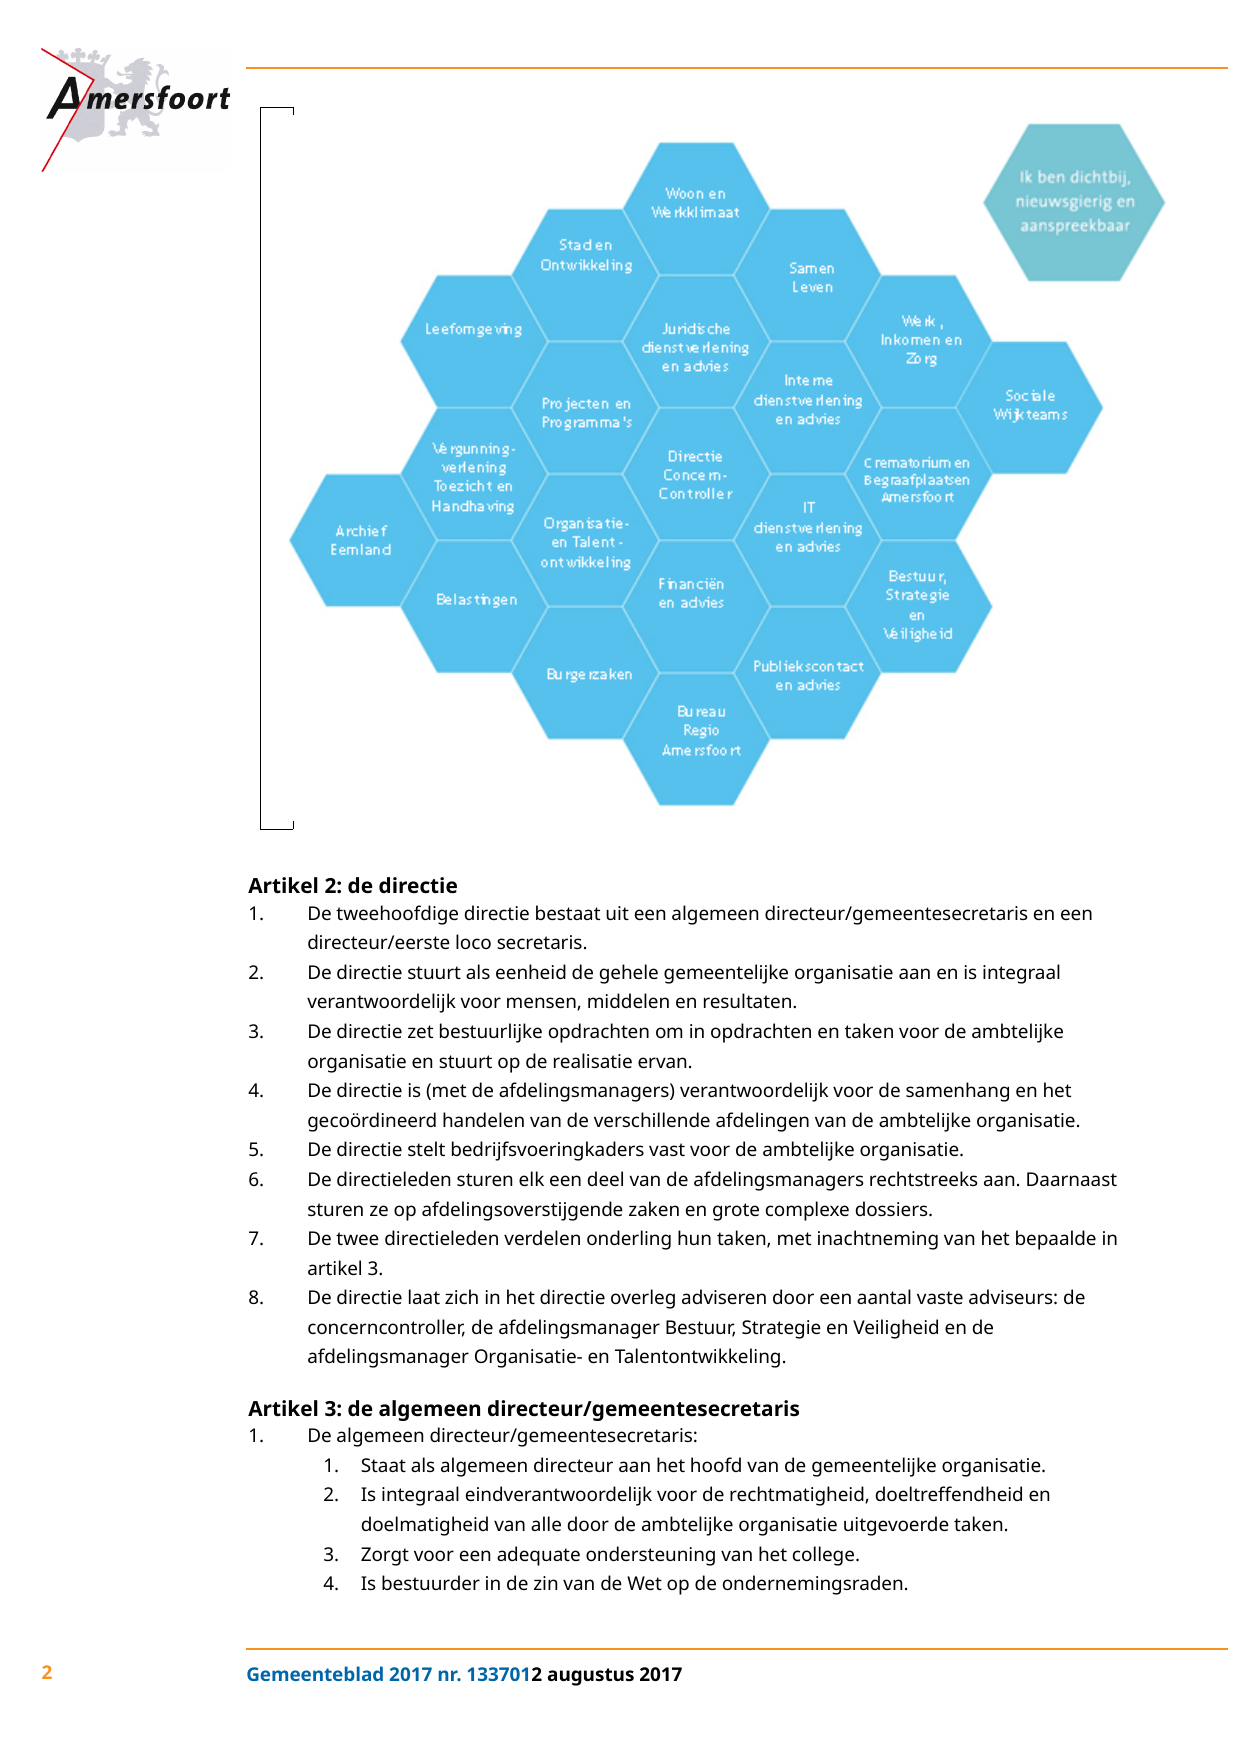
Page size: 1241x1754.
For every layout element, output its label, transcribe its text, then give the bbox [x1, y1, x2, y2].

list De tweehoofdige directie bestaat uit een algemeen directeur/gemeentesecretaris en een directeur/eerste loco secretaris. [248, 900, 1152, 955]
list De directie stuurt als eenheid de gehele gemeentelijke organisatie aan en is integraal verantwoordelijk voor mensen, middelen en resultaten. [248, 959, 1152, 1014]
list De directie is (met de afdelingsmanagers) verantwoordelijk voor de samenhang en het gecoördineerd handelen van de verschillende afdelingen van de ambtelijke organisatie. [248, 1077, 1152, 1133]
text Artikel 2: de directie [248, 871, 1152, 900]
list Is bestuurder in de zin van de Wet op de ondernemingsraden. [323, 1570, 1152, 1596]
picture [41, 47, 231, 172]
list De directie stelt bedrijfsvoeringkaders vast voor de ambtelijke organisatie. [248, 1137, 1152, 1162]
list De directie laat zich in het directie overleg adviseren door een aantal vaste adviseurs: de concerncontroller, de afdelingsmanager Bestuur, Strategie en Veiligheid en de afdelingsmanager Organisatie- en Talentontwikkeling. [248, 1284, 1152, 1369]
picture [268, 115, 1173, 821]
list De algemeen directeur/gemeentesecretaris: [248, 1422, 1152, 1448]
list Is integraal eindverantwoordelijk voor de rechtmatigheid, doeltreffendheid en doelmatigheid van alle door de ambtelijke organisatie uitgevoerde taken. [323, 1482, 1152, 1537]
list Zorgt voor een adequate ondersteuning van het college. [323, 1541, 1152, 1567]
list Staat als algemeen directeur aan het hoofd van de gemeentelijke organisatie. [323, 1452, 1152, 1478]
list De twee directieleden verdelen onderling hun taken, met inachtneming van het bepaalde in artikel 3. [248, 1225, 1152, 1281]
text Artikel 3: de algemeen directeur/gemeentesecretaris [248, 1394, 1152, 1422]
list De directieleden sturen elk een deel van de afdelingsmanagers rechtstreeks aan. Daarnaast sturen ze op afdelingsoverstijgende zaken en grote complexe dossiers. [248, 1166, 1152, 1221]
list De directie zet bestuurlijke opdrachten om in opdrachten en taken voor de ambtelijke organisatie en stuurt op de realisatie ervan. [248, 1018, 1152, 1073]
